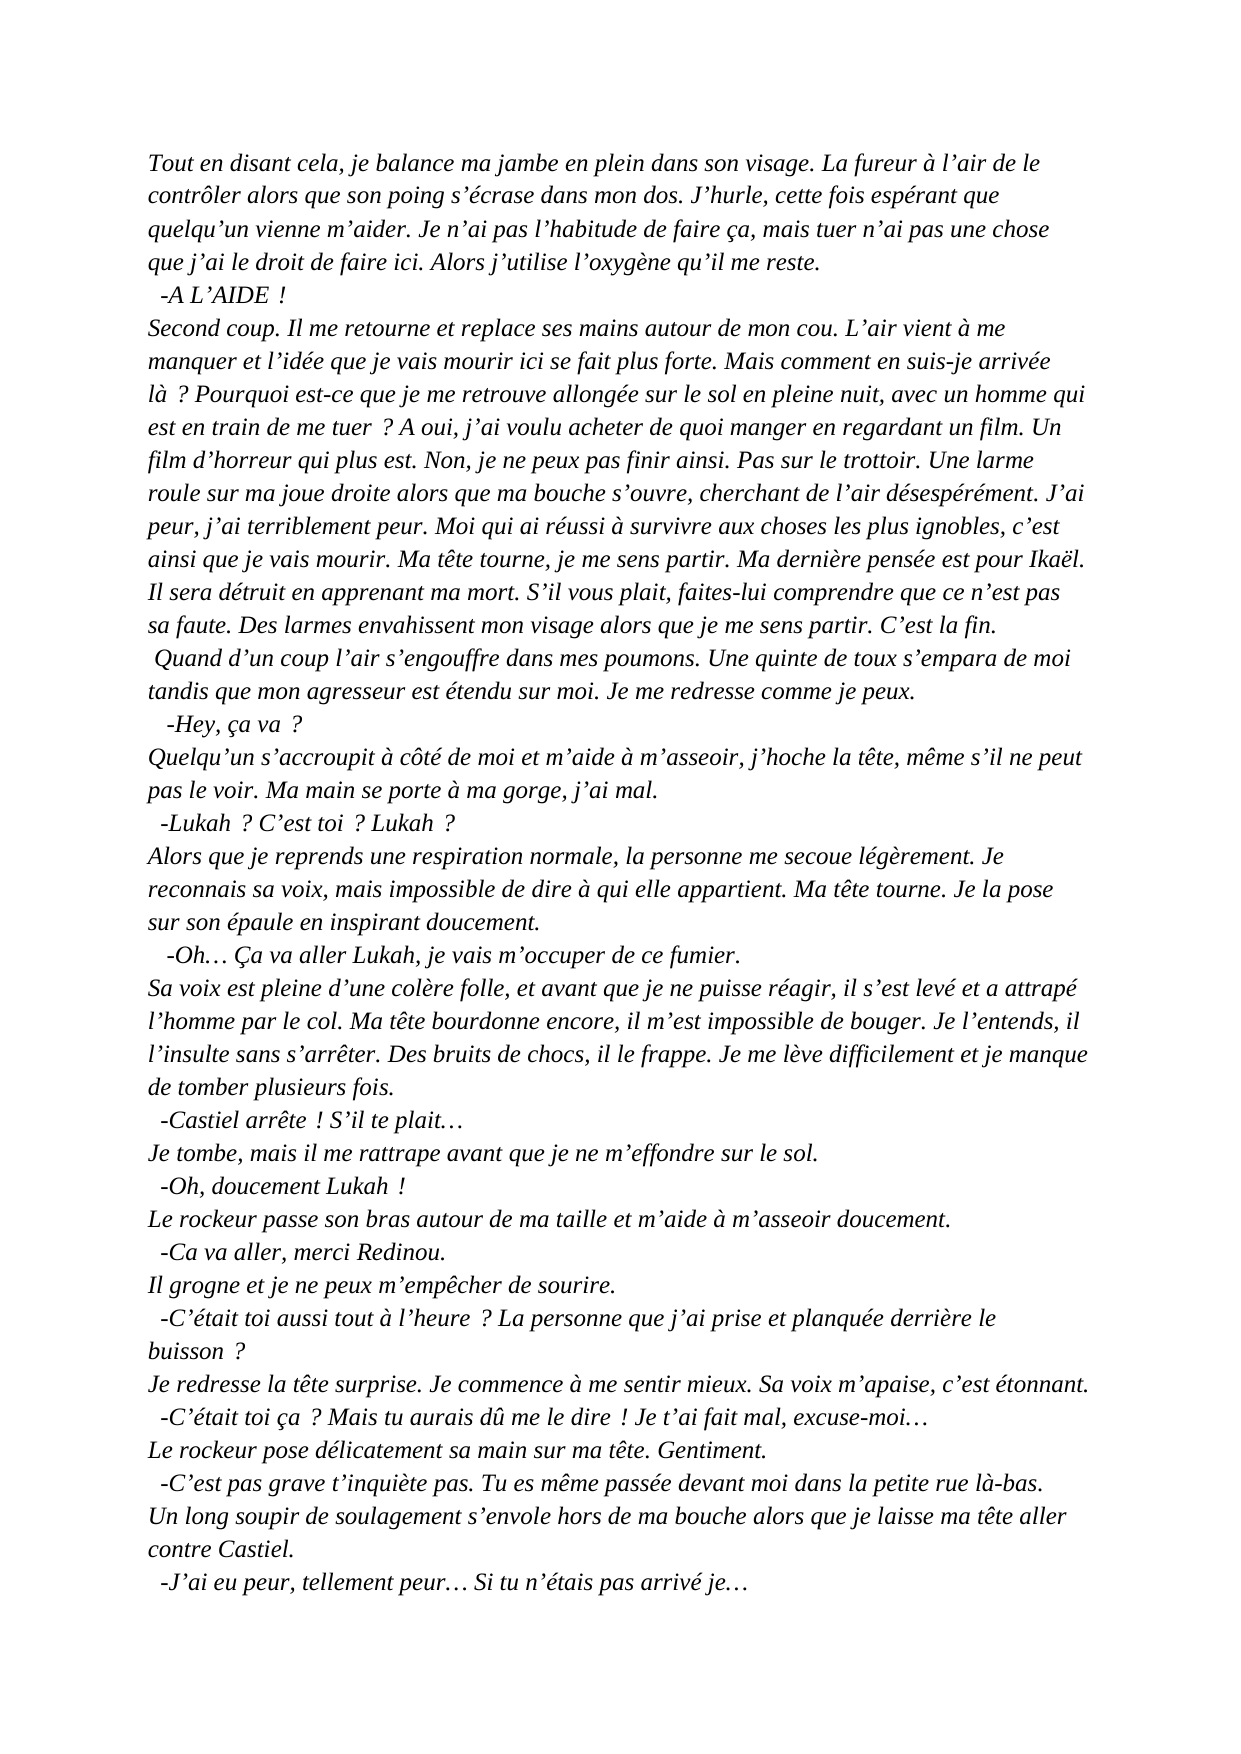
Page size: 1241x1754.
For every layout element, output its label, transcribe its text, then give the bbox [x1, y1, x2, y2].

text Sa voix est pleine d’une colère folle, et avant que je ne puisse réagir, il s’est levé et a attrapé l’homme par le col. Ma tête bourdonne encore, il m’est impossible de bouger. Je l’entends, il l’insulte sans s’arrêter. Des bruits de chocs, il le frappe. Je me lève difficilement et je manque de tomber plusieurs fois. [148, 973, 1093, 1101]
text -A L’AIDE ! [148, 280, 1093, 308]
text Tout en disant cela, je balance ma jambe en plein dans son visage. La fureur à l’air de le contrôler alors que son poing s’écrase dans mon dos. J’hurle, cette fois espérant que quelqu’un vienne m’aider. Je n’ai pas l’habitude de faire ça, mais tuer n’ai pas une chose que j’ai le droit de faire ici. Alors j’utilise l’oxygène qu’il me reste. [148, 148, 1093, 275]
text -Hey, ça va ? [148, 709, 1093, 738]
text -C’est pas grave t’inquiète pas. Tu es même passée devant moi dans la petite rue là-bas. [148, 1468, 1093, 1497]
text -Oh… Ça va aller Lukah, je vais m’occuper de ce fumier. [148, 940, 1093, 969]
text Je tombe, mais il me rattrape avant que je ne m’effondre sur le sol. [148, 1138, 1093, 1167]
text Un long soupir de soulagement s’envole hors de ma bouche alors que je laisse ma tête aller contre Castiel. [148, 1501, 1093, 1563]
text -J’ai eu peur, tellement peur… Si tu n’étais pas arrivé je… [148, 1567, 1093, 1596]
text Quand d’un coup l’air s’engouffre dans mes poumons. Une quinte de toux s’empara de moi tandis que mon agresseur est étendu sur moi. Je me redresse comme je peux. [148, 643, 1093, 705]
text -C’était toi ça ? Mais tu aurais dû me le dire ! Je t’ai fait mal, excuse-moi… [148, 1402, 1093, 1431]
text Le rockeur pose délicatement sa main sur ma tête. Gentiment. [148, 1435, 1093, 1464]
text Le rockeur passe son bras autour de ma taille et m’aide à m’asseoir doucement. [148, 1204, 1093, 1233]
text -Oh, doucement Lukah ! [148, 1171, 1093, 1200]
text Il grogne et je ne peux m’empêcher de sourire. [148, 1270, 1093, 1299]
text -Castiel arrête ! S’il te plait… [148, 1105, 1093, 1134]
text Second coup. Il me retourne et replace ses mains autour de mon cou. L’air vient à me manquer et l’idée que je vais mourir ici se fait plus forte. Mais comment en suis-je arrivée là ? Pourquoi est-ce que je me retrouve allongée sur le sol en pleine nuit, avec un homme qui est en train de me tuer ? A oui, j’ai voulu acheter de quoi manger en regardant un film. Un film d’horreur qui plus est. Non, je ne peux pas finir ainsi. Pas sur le trottoir. Une larme roule sur ma joue droite alors que ma bouche s’ouvre, cherchant de l’air désespérément. J’ai peur, j’ai terriblement peur. Moi qui ai réussi à survivre aux choses les plus ignobles, c’est ainsi que je vais mourir. Ma tête tourne, je me sens partir. Ma dernière pensée est pour Ikaël. Il sera détruit en apprenant ma mort. S’il vous plait, faites-lui comprendre que ce n’est pas sa faute. Des larmes envahissent mon visage alors que je me sens partir. C’est la fin. [148, 313, 1093, 639]
text -Lukah ? C’est toi ? Lukah ? [148, 808, 1093, 837]
text -C’était toi aussi tout à l’heure ? La personne que j’ai prise et planquée derrière le buisson ? [148, 1303, 1093, 1365]
text Je redresse la tête surprise. Je commence à me sentir mieux. Sa voix m’apaise, c’est étonnant. [148, 1369, 1093, 1398]
text Alors que je reprends une respiration normale, la personne me secoue légèrement. Je reconnais sa voix, mais impossible de dire à qui elle appartient. Ma tête tourne. Je la pose sur son épaule en inspirant doucement. [148, 841, 1093, 936]
text -Ca va aller, merci Redinou. [148, 1237, 1093, 1266]
text Quelqu’un s’accroupit à côté de moi et m’aide à m’asseoir, j’hoche la tête, même s’il ne peut pas le voir. Ma main se porte à ma gorge, j’ai mal. [148, 742, 1093, 804]
